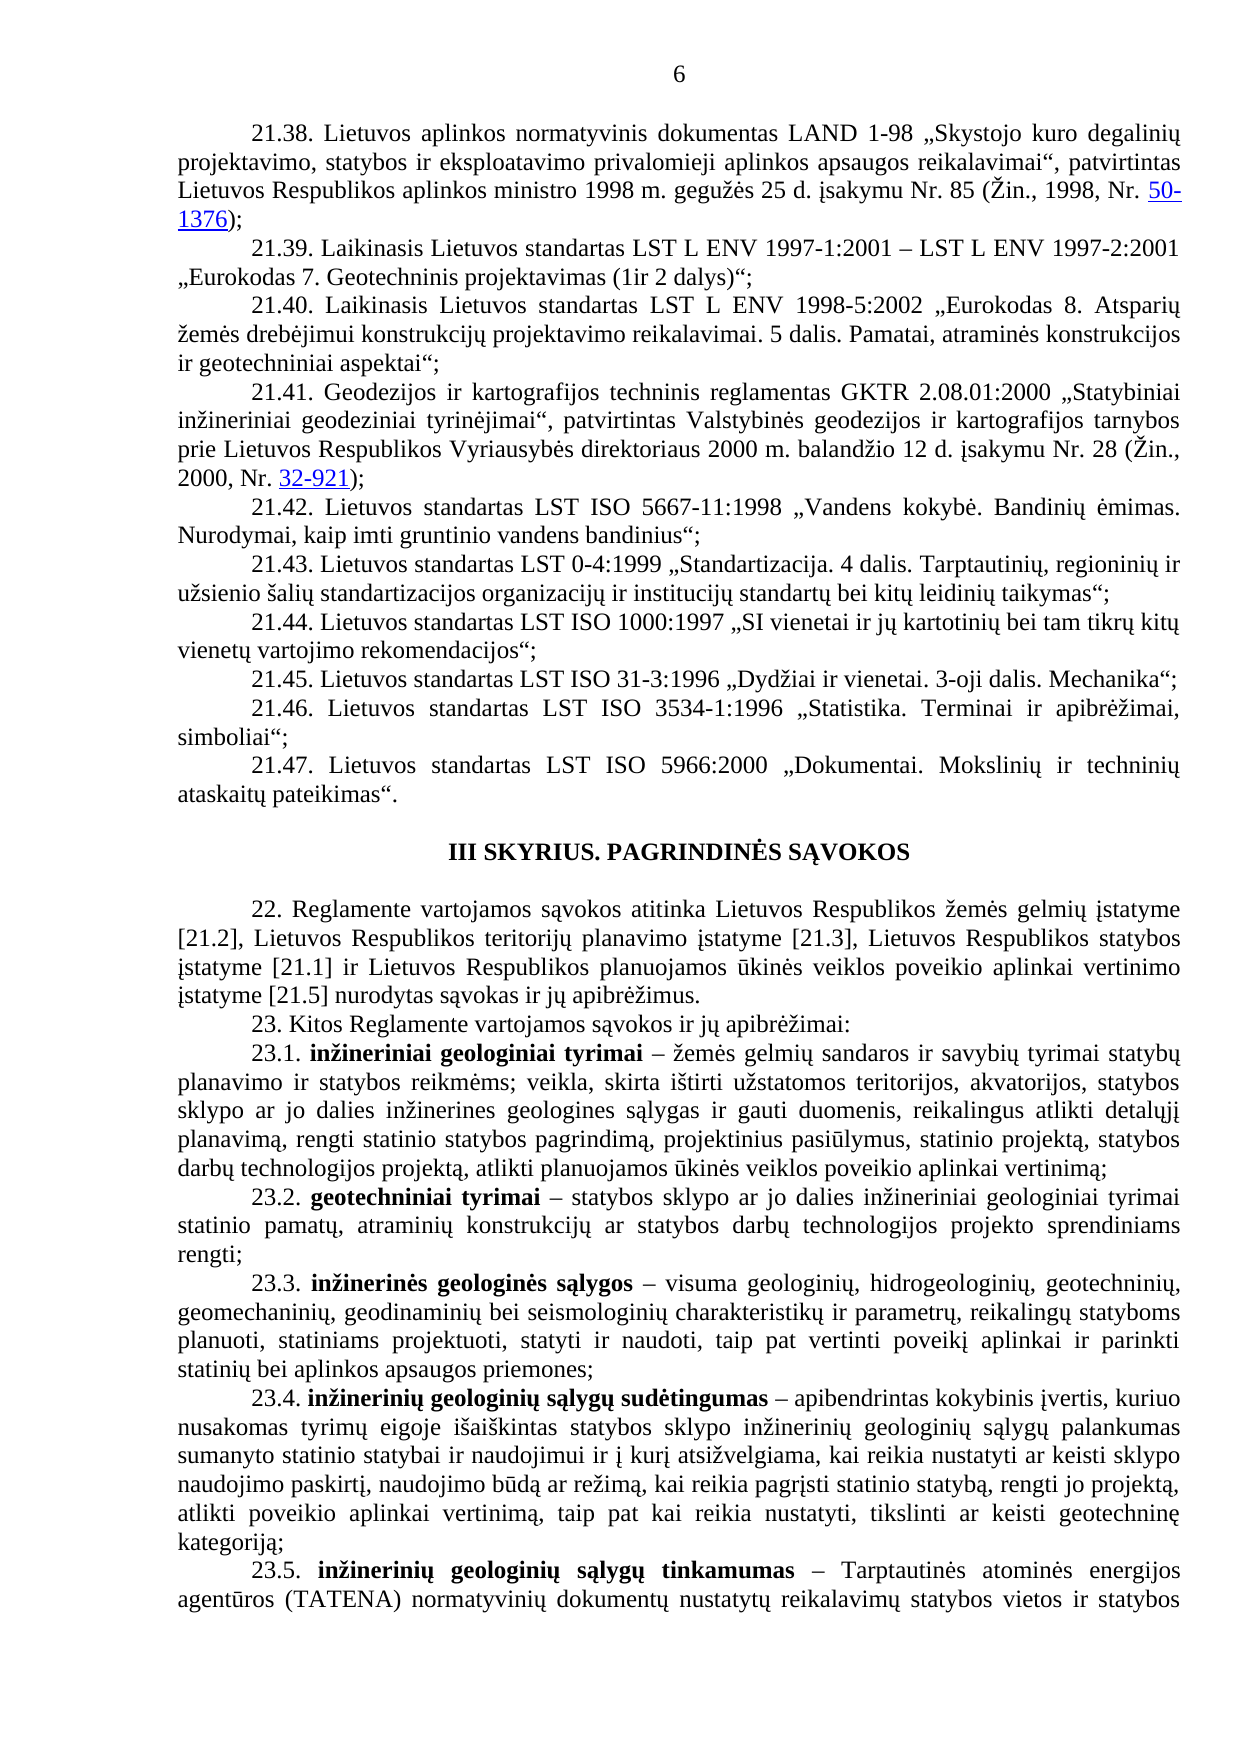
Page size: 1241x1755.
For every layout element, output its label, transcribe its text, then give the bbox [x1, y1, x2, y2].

text 21.38. Lietuvos aplinkos normatyvinis dokumentas LAND 1-98 „Skystojo kuro degalinių projektavimo, statybos ir eksploatavimo privalomieji aplinkos apsaugos reikalavimai“, patvirtintas Lietuvos Respublikos aplinkos ministro 1998 m. gegužės 25 d. įsakymu Nr. 85 (Žin., 1998, Nr. 50-1376); [177, 118, 1181, 233]
text 21.40. Laikinasis Lietuvos standartas LST L ENV 1998-5:2002 „Eurokodas 8. Atsparių žemės drebėjimui konstrukcijų projektavimo reikalavimai. 5 dalis. Pamatai, atraminės konstrukcijos ir geotechniniai aspektai“; [177, 291, 1181, 377]
text 23. Kitos Reglamente vartojamos sąvokos ir jų apibrėžimai: [177, 1009, 1181, 1038]
text 23.4. inžinerinių geologinių sąlygų sudėtingumas – apibendrintas kokybinis įvertis, kuriuo nusakomas tyrimų eigoje išaiškintas statybos sklypo inžinerinių geologinių sąlygų palankumas sumanyto statinio statybai ir naudojimui ir į kurį atsižvelgiama, kai reikia nustatyti ar keisti sklypo naudojimo paskirtį, naudojimo būdą ar režimą, kai reikia pagrįsti statinio statybą, rengti jo projektą, atlikti poveikio aplinkai vertinimą, taip pat kai reikia nustatyti, tikslinti ar keisti geotechninę kategoriją; [177, 1383, 1181, 1556]
text 22. Reglamente vartojamos sąvokos atitinka Lietuvos Respublikos žemės gelmių įstatyme [21.2], Lietuvos Respublikos teritorijų planavimo įstatyme [21.3], Lietuvos Respublikos statybos įstatyme [21.1] ir Lietuvos Respublikos planuojamos ūkinės veiklos poveikio aplinkai vertinimo įstatyme [21.5] nurodytas sąvokas ir jų apibrėžimus. [177, 894, 1181, 1009]
text 21.46. Lietuvos standartas LST ISO 3534-1:1996 „Statistika. Terminai ir apibrėžimai, simboliai“; [177, 693, 1181, 751]
text 21.42. Lietuvos standartas LST ISO 5667-11:1998 „Vandens kokybė. Bandinių ėmimas. Nurodymai, kaip imti gruntinio vandens bandinius“; [177, 492, 1181, 549]
text 23.2. geotechniniai tyrimai – statybos sklypo ar jo dalies inžineriniai geologiniai tyrimai statinio pamatų, atraminių konstrukcijų ar statybos darbų technologijos projekto sprendiniams rengti; [177, 1182, 1181, 1268]
text 21.41. Geodezijos ir kartografijos techninis reglamentas GKTR 2.08.01:2000 „Statybiniai inžineriniai geodeziniai tyrinėjimai“, patvirtintas Valstybinės geodezijos ir kartografijos tarnybos prie Lietuvos Respublikos Vyriausybės direktoriaus 2000 m. balandžio 12 d. įsakymu Nr. 28 (Žin., 2000, Nr. 32-921); [177, 377, 1181, 492]
text 21.47. Lietuvos standartas LST ISO 5966:2000 „Dokumentai. Mokslinių ir techninių ataskaitų pateikimas“. [177, 751, 1181, 808]
text 21.39. Laikinasis Lietuvos standartas LST L ENV 1997-1:2001 – LST L ENV 1997-2:2001 „Eurokodas 7. Geotechninis projektavimas (1ir 2 dalys)“; [177, 233, 1181, 291]
text 21.44. Lietuvos standartas LST ISO 1000:1997 „SI vienetai ir jų kartotinių bei tam tikrų kitų vienetų vartojimo rekomendacijos“; [177, 607, 1181, 664]
text 23.5. inžinerinių geologinių sąlygų tinkamumas – Tarptautinės atominės energijos agentūros (TATENA) normatyvinių dokumentų nustatytų reikalavimų statybos vietos ir statybos [177, 1556, 1181, 1613]
text III SKYRIUS. PAGRINDINĖS SĄVOKOS [177, 837, 1181, 866]
text 21.43. Lietuvos standartas LST 0-4:1999 „Standartizacija. 4 dalis. Tarptautinių, regioninių ir užsienio šalių standartizacijos organizacijų ir institucijų standartų bei kitų leidinių taikymas“; [177, 549, 1181, 607]
text 23.3. inžinerinės geologinės sąlygos – visuma geologinių, hidrogeologinių, geotechninių, geomechaninių, geodinaminių bei seismologinių charakteristikų ir parametrų, reikalingų statyboms planuoti, statiniams projektuoti, statyti ir naudoti, taip pat vertinti poveikį aplinkai ir parinkti statinių bei aplinkos apsaugos priemones; [177, 1268, 1181, 1383]
text 21.45. Lietuvos standartas LST ISO 31-3:1996 „Dydžiai ir vienetai. 3-oji dalis. Mechanika“; [177, 664, 1181, 693]
text 23.1. inžineriniai geologiniai tyrimai – žemės gelmių sandaros ir savybių tyrimai statybų planavimo ir statybos reikmėms; veikla, skirta ištirti užstatomos teritorijos, akvatorijos, statybos sklypo ar jo dalies inžinerines geologines sąlygas ir gauti duomenis, reikalingus atlikti detalųjį planavimą, rengti statinio statybos pagrindimą, projektinius pasiūlymus, statinio projektą, statybos darbų technologijos projektą, atlikti planuojamos ūkinės veiklos poveikio aplinkai vertinimą; [177, 1038, 1181, 1182]
